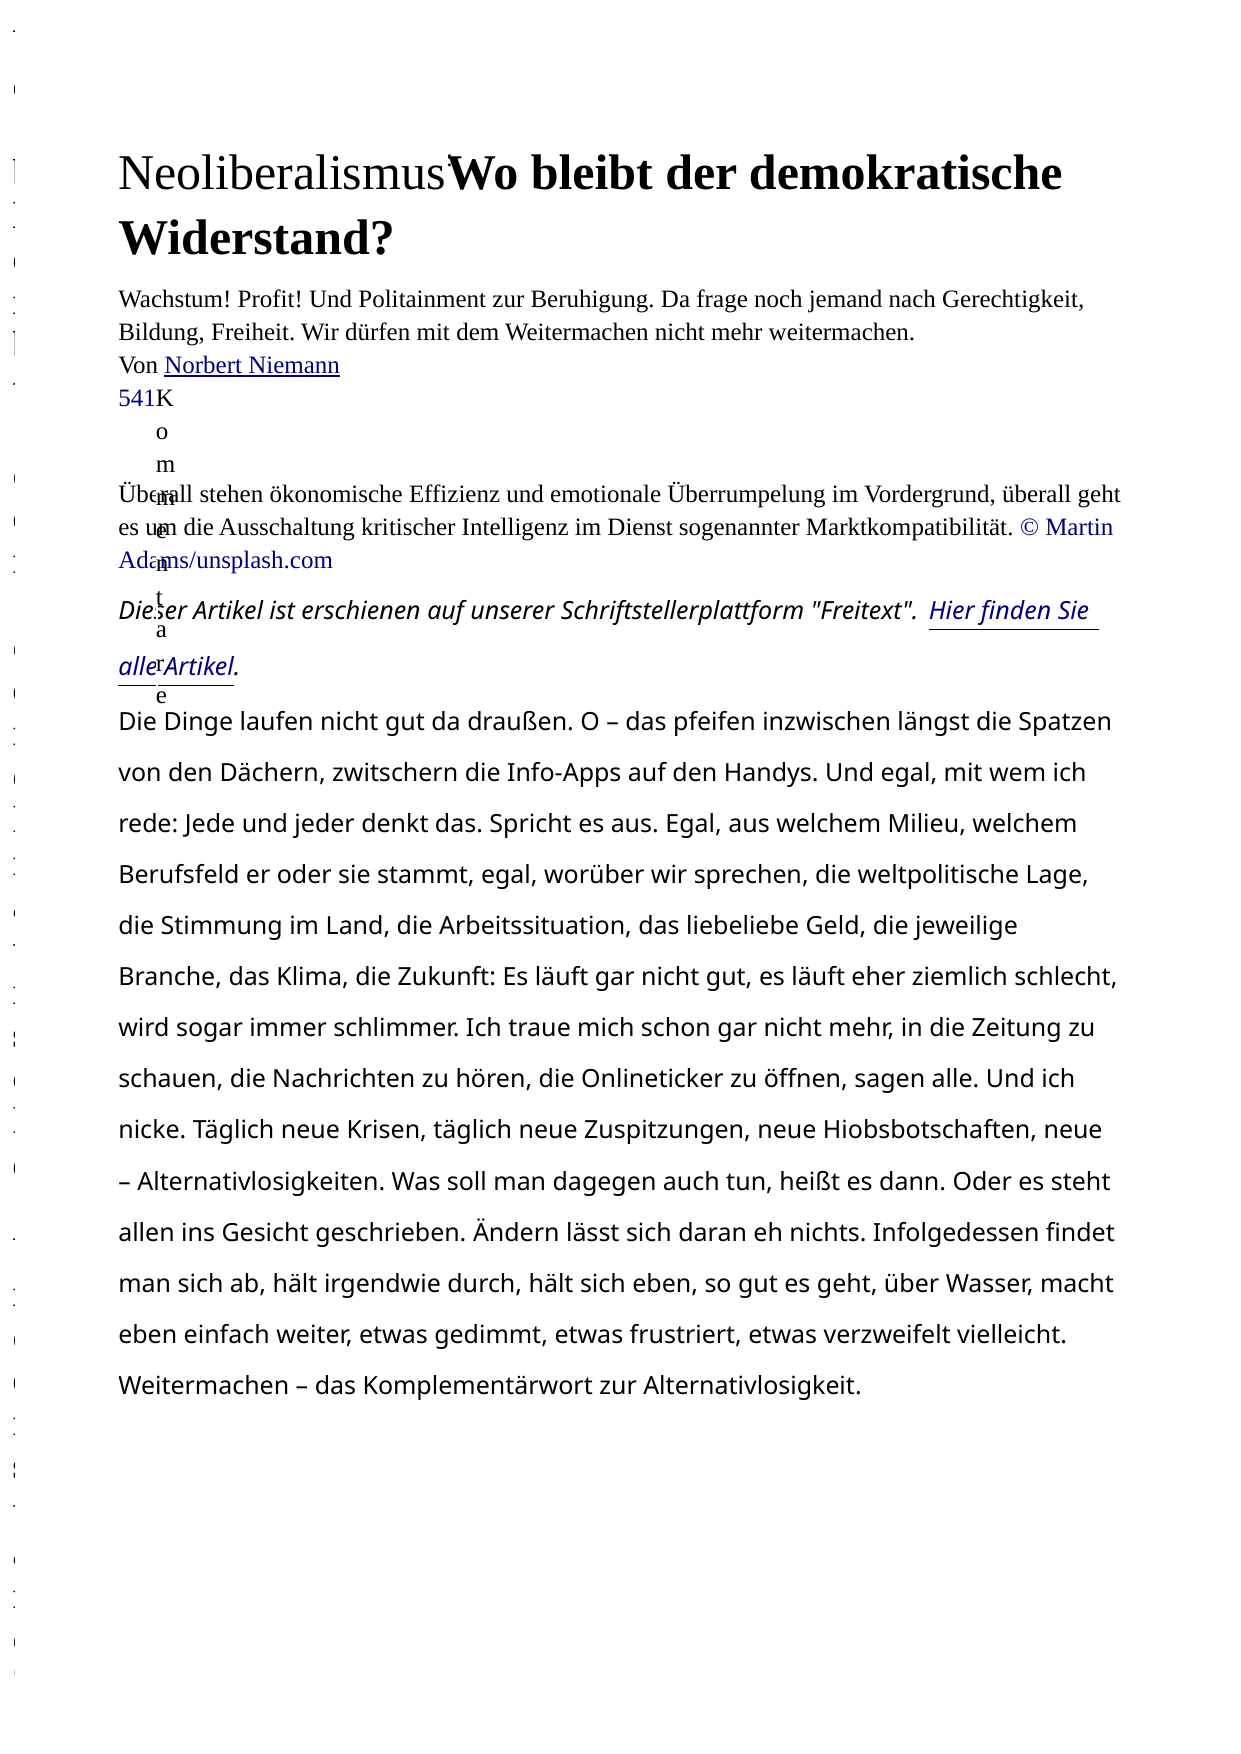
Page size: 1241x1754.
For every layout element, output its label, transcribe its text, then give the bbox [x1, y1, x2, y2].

text Überall stehen ökonomische Effizienz und emotionale Überrumpelung im Vordergrund, überall geht es um die Ausschaltung kritischer Intelligenz im Dienst sogenannter Marktkompatibilität. © Martin Adams/​unsplash.com [158, 479, 1122, 574]
text Dieser Artikel ist erschienen auf unserer Schriftstellerplattform "Freitext". Hier finden Sie alle Artikel. [118, 592, 156, 685]
text Von Norbert Niemann [118, 350, 1122, 379]
text Die Dinge laufen nicht gut da draußen. O – das pfeifen inzwischen längst die Spatzen von den Dächern, zwitschern die Info-Apps auf den Handys. Und egal, mit wem ich rede: Jede und jeder denkt das. Spricht es aus. Egal, aus welchem Milieu, welchem Berufsfeld er oder sie stammt, egal, worüber wir sprechen, die weltpolitische Lage, die Stimmung im Land, die Arbeitssituation, das liebeliebe Geld, die jeweilige Branche, das Klima, die Zukunft: Es läuft gar nicht gut, es läuft eher ziemlich schlecht, wird sogar immer schlimmer. Ich traue mich schon gar nicht mehr, in die Zeitung zu schauen, die Nachrichten zu hören, die Onlineticker zu öffnen, sagen alle. Und ich nicke. Täglich neue Krisen, täglich neue Zuspitzungen, neue Hiobsbotschaften, neue – Alternativlosigkeiten. Was soll man dagegen auch tun, heißt es dann. Oder es steht allen ins Gesicht geschrieben. Ändern lässt sich daran eh nichts. Infolgedessen findet man sich ab, hält irgendwie durch, hält sich eben, so gut es geht, über Wasser, macht eben einfach weiter, etwas gedimmt, etwas frustriert, etwas verzweifelt vielleicht. Weitermachen – das Komplementärwort zur Alternativlosigkeit. [118, 704, 1122, 1401]
text 541 [158, 383, 1122, 412]
text Wachstum! Profit! Und Politainment zur Beruhigung. Da frage noch jemand nach Gerechtigkeit, Bildung, Freiheit. Wir dürfen mit dem Weitermachen nicht mehr weitermachen. [118, 284, 1122, 346]
text 541 [118, 383, 156, 412]
subtitle NeoliberalismusWo bleibt der demokratische Widerstand? [118, 143, 1122, 265]
text Dieser Artikel ist erschienen auf unserer Schriftstellerplattform "Freitext". Hier finden Sie alle Artikel. [158, 592, 1122, 685]
